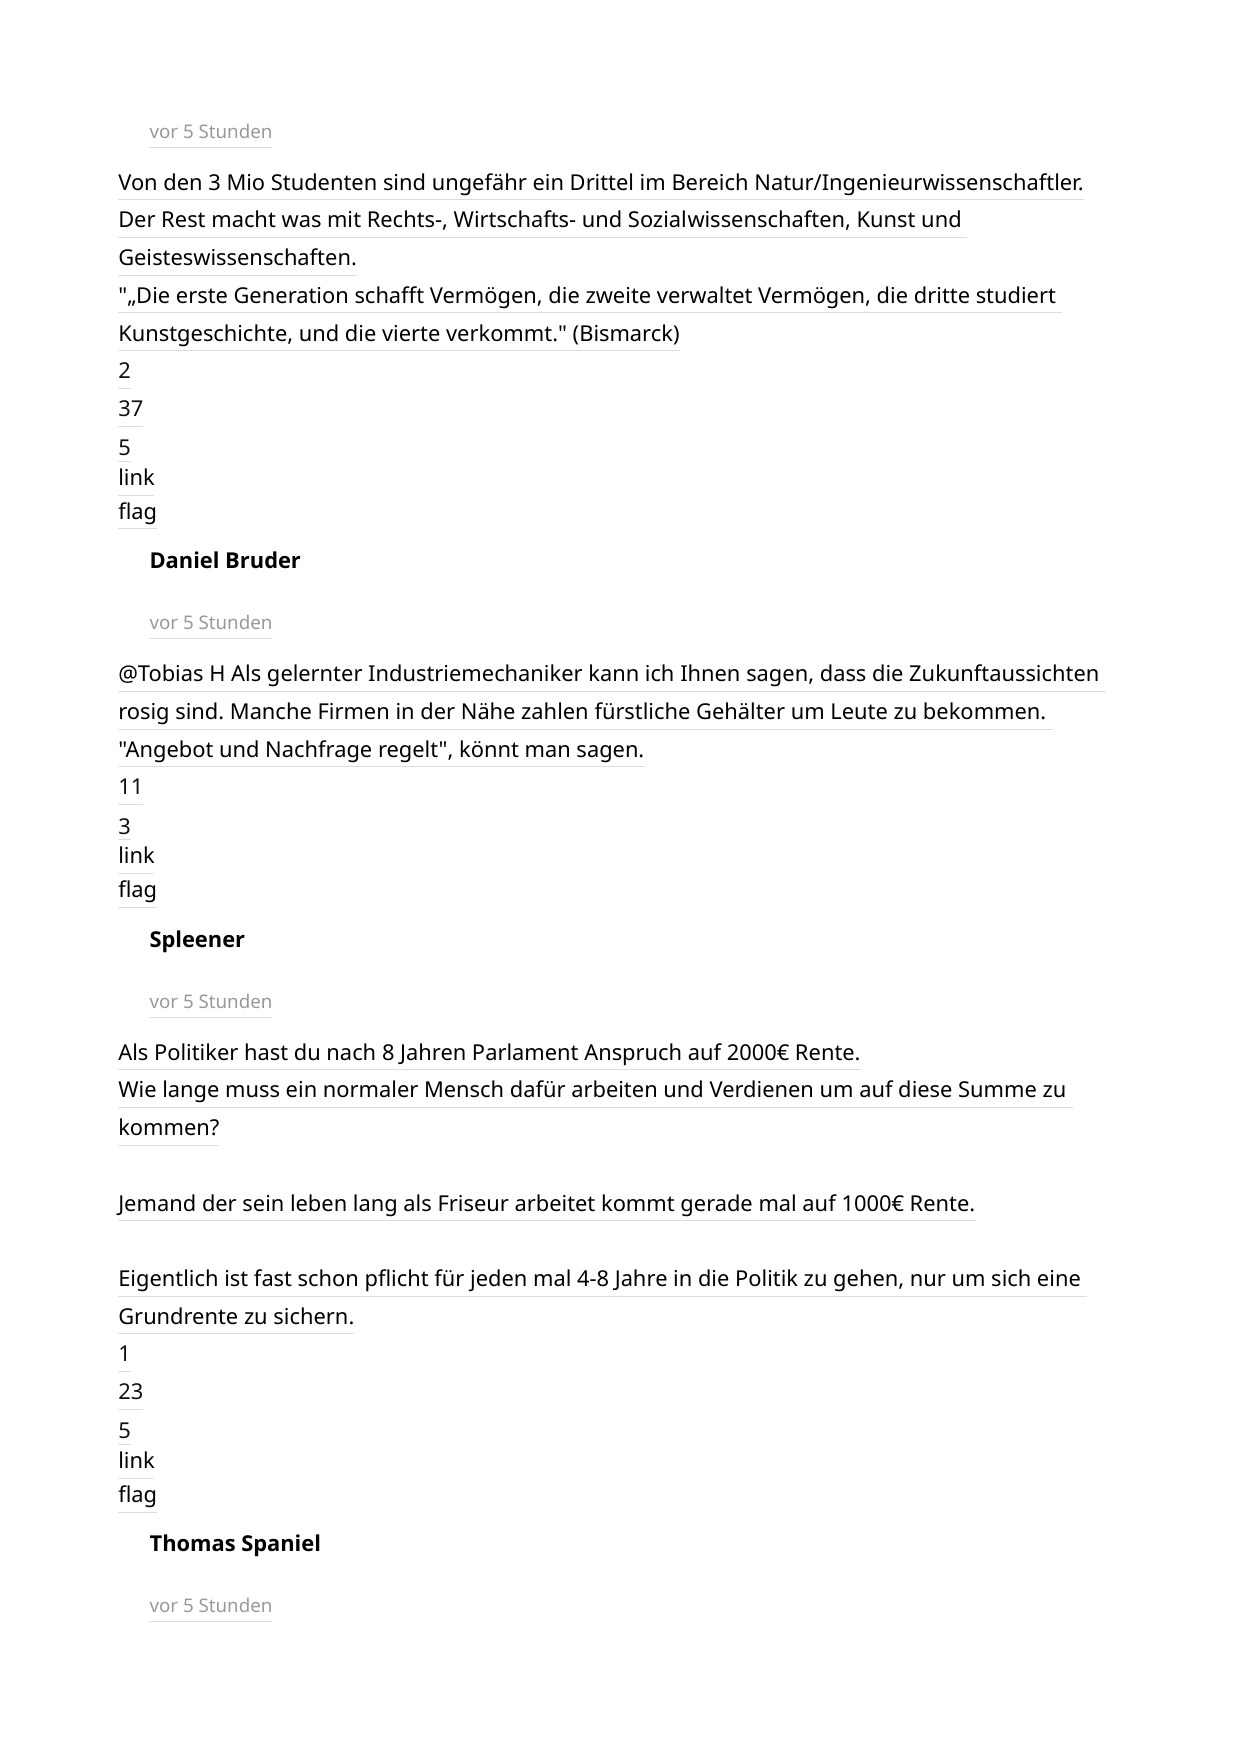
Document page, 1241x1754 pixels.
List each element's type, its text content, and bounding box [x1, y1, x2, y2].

text 5 [118, 1414, 1122, 1445]
text flag [118, 496, 1122, 529]
text 37 [118, 393, 1122, 427]
text Spleener [149, 923, 1122, 953]
text 5 [118, 431, 1122, 462]
text flag [118, 874, 1122, 908]
text @Tobias H Als gelernter Industriemechaniker kann ich Ihnen sagen, dass die Zukunftaussichten rosig sind. Manche Firmen in der Nähe zahlen fürstliche Gehälter um Leute zu bekommen. "Angebot und Nachfrage regelt", könnt man sagen. [118, 658, 1122, 767]
text vor 5 Stunden [149, 118, 1117, 148]
text 11 [118, 771, 1122, 805]
text link [118, 840, 1122, 874]
text vor 5 Stunden [149, 610, 1117, 639]
text vor 5 Stunden [149, 988, 1117, 1018]
text 2 [118, 355, 1122, 389]
text Thomas Spaniel [149, 1528, 1122, 1558]
text Als Politiker hast du nach 8 Jahren Parlament Anspruch auf 2000€ Rente. Wie lange muss ein normaler Mensch dafür arbeiten und Verdienen um auf diese Summe zu kommen? Jemand der sein leben lang als Friseur arbeitet kommt gerade mal auf 1000€ Rente. Eigentlich ist fast schon pflicht für jeden mal 4-8 Jahre in die Politik zu gehen, nur um sich eine Grundrente zu sichern. [118, 1037, 1122, 1334]
text flag [118, 1479, 1122, 1513]
text Von den 3 Mio Studenten sind ungefähr ein Drittel im Bereich Natur/Ingenieurwissenschaftler. Der Rest macht was mit Rechts-, Wirtschafts- und Sozial­wissenschaften, Kunst und Geisteswissenschaften. "„Die erste Generation schafft Vermögen, die zweite verwaltet Vermögen, die dritte studiert Kunstgeschichte, und die vierte verkommt." (Bismarck) [118, 167, 1122, 351]
text vor 5 Stunden [149, 1593, 1117, 1622]
text Daniel Bruder [149, 545, 1122, 575]
text 3 [118, 809, 1122, 840]
text 1 [118, 1338, 1122, 1372]
text link [118, 462, 1122, 496]
text link [118, 1445, 1122, 1479]
text 23 [118, 1376, 1122, 1410]
